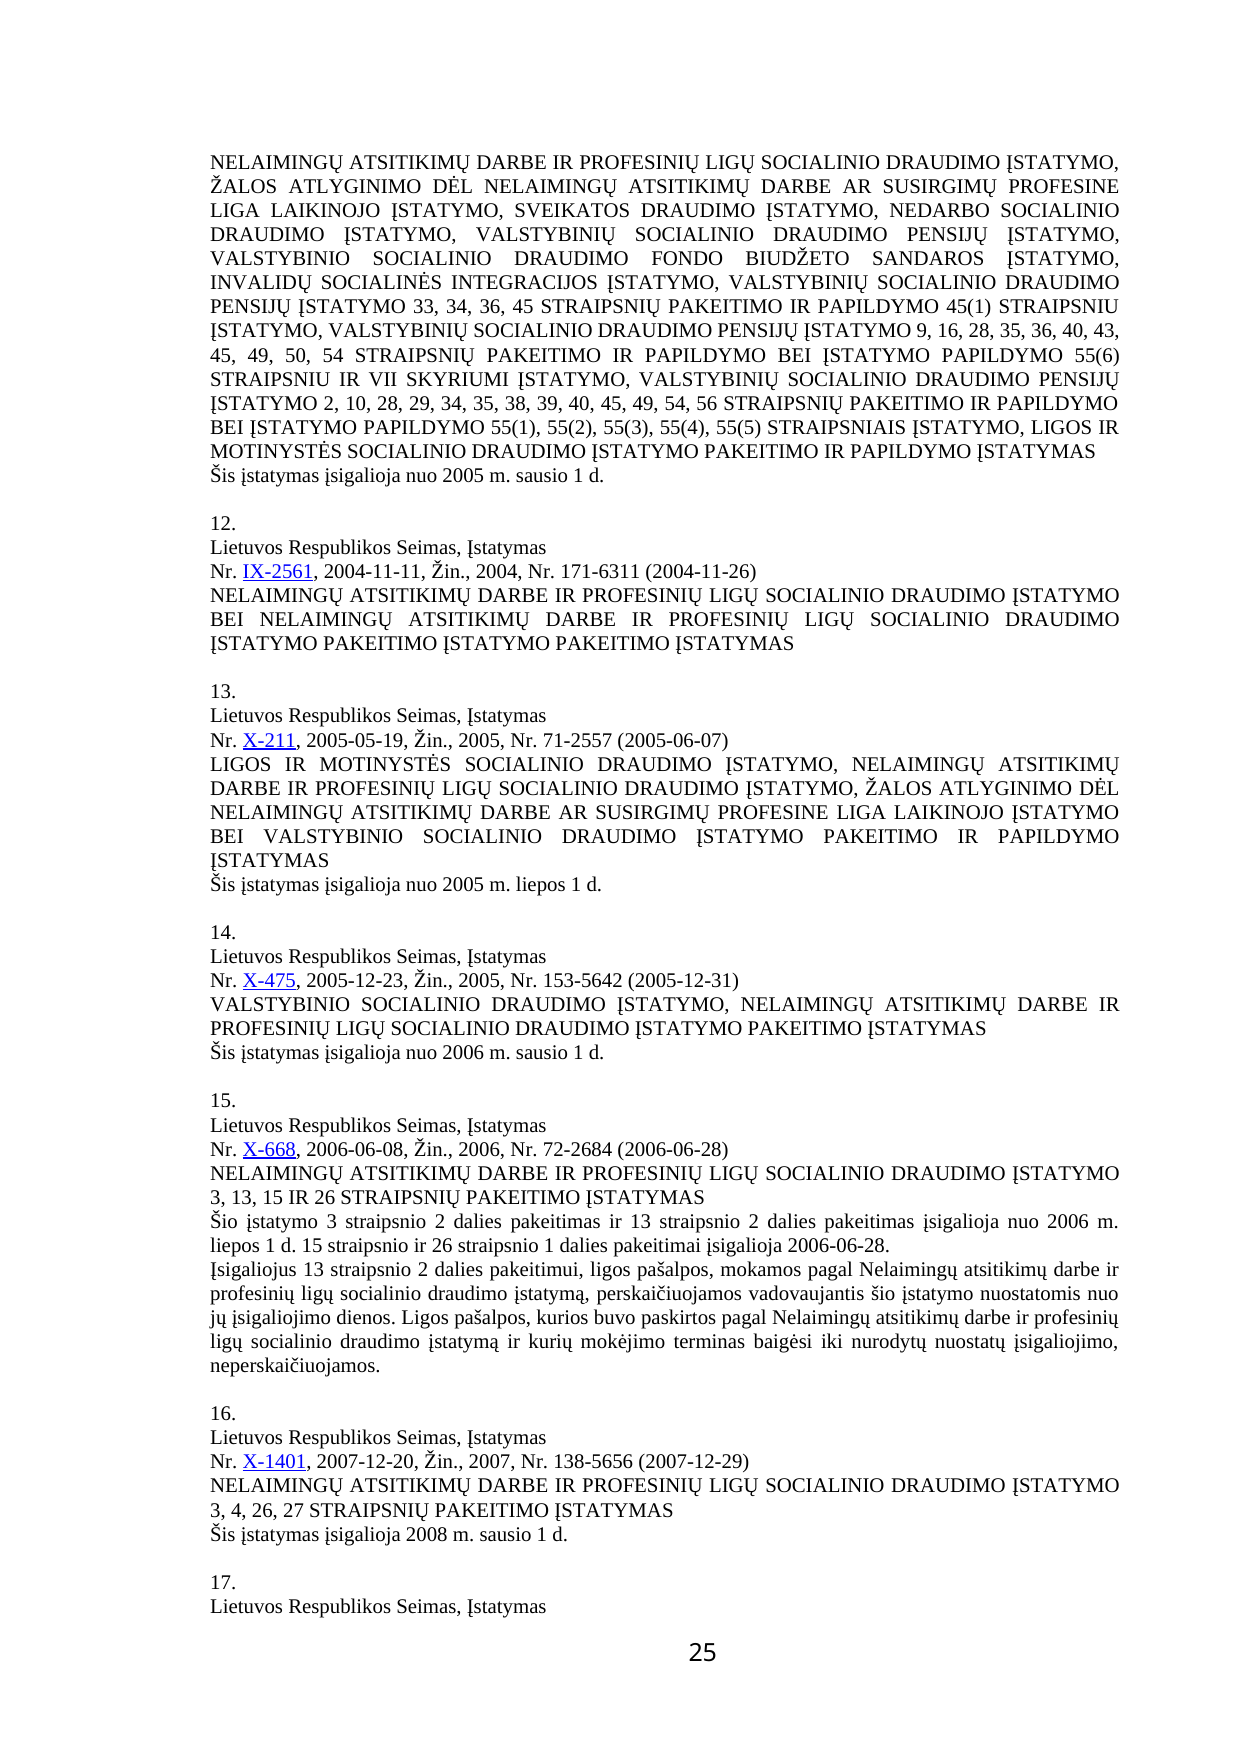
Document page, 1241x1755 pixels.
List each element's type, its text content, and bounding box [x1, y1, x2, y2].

text Lietuvos Respublikos Seimas, Įstatymas [210, 944, 1120, 968]
text Lietuvos Respublikos Seimas, Įstatymas [210, 1594, 1120, 1618]
text Lietuvos Respublikos Seimas, Įstatymas [210, 1425, 1120, 1449]
text 12. [210, 511, 1120, 535]
text 14. [210, 920, 1120, 944]
text Šis įstatymas įsigalioja 2008 m. sausio 1 d. [210, 1522, 1120, 1546]
text Lietuvos Respublikos Seimas, Įstatymas [210, 1112, 1120, 1137]
text NELAIMINGŲ ATSITIKIMŲ DARBE IR PROFESINIŲ LIGŲ SOCIALINIO DRAUDIMO ĮSTATYMO, ŽALOS ATLYGINIMO DĖL NELAIMINGŲ ATSITIKIMŲ DARBE AR SUSIRGIMŲ PROFESINE LIGA LAIKINOJO ĮSTATYMO, SVEIKATOS DRAUDIMO ĮSTATYMO, NEDARBO SOCIALINIO DRAUDIMO ĮSTATYMO, VALSTYBINIŲ SOCIALINIO DRAUDIMO PENSIJŲ ĮSTATYMO, VALSTYBINIO SOCIALINIO DRAUDIMO FONDO BIUDŽETO SANDAROS ĮSTATYMO, INVALIDŲ SOCIALINĖS INTEGRACIJOS ĮSTATYMO, VALSTYBINIŲ SOCIALINIO DRAUDIMO PENSIJŲ ĮSTATYMO 33, 34, 36, 45 STRAIPSNIŲ PAKEITIMO IR PAPILDYMO 45(1) STRAIPSNIU ĮSTATYMO, VALSTYBINIŲ SOCIALINIO DRAUDIMO PENSIJŲ ĮSTATYMO 9, 16, 28, 35, 36, 40, 43, 45, 49, 50, 54 STRAIPSNIŲ PAKEITIMO IR PAPILDYMO BEI ĮSTATYMO PAPILDYMO 55(6) STRAIPSNIU IR VII SKYRIUMI ĮSTATYMO, VALSTYBINIŲ SOCIALINIO DRAUDIMO PENSIJŲ ĮSTATYMO 2, 10, 28, 29, 34, 35, 38, 39, 40, 45, 49, 54, 56 STRAIPSNIŲ PAKEITIMO IR PAPILDYMO BEI ĮSTATYMO PAPILDYMO 55(1), 55(2), 55(3), 55(4), 55(5) STRAIPSNIAIS ĮSTATYMO, LIGOS IR MOTINYSTĖS SOCIALINIO DRAUDIMO ĮSTATYMO PAKEITIMO IR PAPILDYMO ĮSTATYMAS [210, 150, 1120, 463]
text NELAIMINGŲ ATSITIKIMŲ DARBE IR PROFESINIŲ LIGŲ SOCIALINIO DRAUDIMO ĮSTATYMO 3, 13, 15 IR 26 STRAIPSNIŲ PAKEITIMO ĮSTATYMAS [210, 1161, 1120, 1209]
text Šio įstatymo 3 straipsnio 2 dalies pakeitimas ir 13 straipsnio 2 dalies pakeitimas įsigalioja nuo 2006 m. liepos 1 d. 15 straipsnio ir 26 straipsnio 1 dalies pakeitimai įsigalioja 2006-06-28. [210, 1209, 1120, 1257]
text NELAIMINGŲ ATSITIKIMŲ DARBE IR PROFESINIŲ LIGŲ SOCIALINIO DRAUDIMO ĮSTATYMO 3, 4, 26, 27 STRAIPSNIŲ PAKEITIMO ĮSTATYMAS [210, 1473, 1120, 1522]
text 16. [210, 1401, 1120, 1425]
text Šis įstatymas įsigalioja nuo 2005 m. liepos 1 d. [210, 872, 1120, 896]
text LIGOS IR MOTINYSTĖS SOCIALINIO DRAUDIMO ĮSTATYMO, NELAIMINGŲ ATSITIKIMŲ DARBE IR PROFESINIŲ LIGŲ SOCIALINIO DRAUDIMO ĮSTATYMO, ŽALOS ATLYGINIMO DĖL NELAIMINGŲ ATSITIKIMŲ DARBE AR SUSIRGIMŲ PROFESINE LIGA LAIKINOJO ĮSTATYMO BEI VALSTYBINIO SOCIALINIO DRAUDIMO ĮSTATYMO PAKEITIMO IR PAPILDYMO ĮSTATYMAS [210, 752, 1120, 872]
text Nr. X-1401, 2007-12-20, Žin., 2007, Nr. 138-5656 (2007-12-29) [210, 1449, 1120, 1473]
text Nr. IX-2561, 2004-11-11, Žin., 2004, Nr. 171-6311 (2004-11-26) [210, 559, 1120, 583]
text 13. [210, 679, 1120, 703]
text Lietuvos Respublikos Seimas, Įstatymas [210, 535, 1120, 559]
text Įsigaliojus 13 straipsnio 2 dalies pakeitimui, ligos pašalpos, mokamos pagal Nelaimingų atsitikimų darbe ir profesinių ligų socialinio draudimo įstatymą, perskaičiuojamos vadovaujantis šio įstatymo nuostatomis nuo jų įsigaliojimo dienos. Ligos pašalpos, kurios buvo paskirtos pagal Nelaimingų atsitikimų darbe ir profesinių ligų socialinio draudimo įstatymą ir kurių mokėjimo terminas baigėsi iki nurodytų nuostatų įsigaliojimo, neperskaičiuojamos. [210, 1257, 1120, 1377]
text Nr. X-475, 2005-12-23, Žin., 2005, Nr. 153-5642 (2005-12-31) [210, 968, 1120, 992]
text NELAIMINGŲ ATSITIKIMŲ DARBE IR PROFESINIŲ LIGŲ SOCIALINIO DRAUDIMO ĮSTATYMO BEI NELAIMINGŲ ATSITIKIMŲ DARBE IR PROFESINIŲ LIGŲ SOCIALINIO DRAUDIMO ĮSTATYMO PAKEITIMO ĮSTATYMO PAKEITIMO ĮSTATYMAS [210, 583, 1120, 655]
text Lietuvos Respublikos Seimas, Įstatymas [210, 703, 1120, 727]
text Nr. X-668, 2006-06-08, Žin., 2006, Nr. 72-2684 (2006-06-28) [210, 1137, 1120, 1161]
text VALSTYBINIO SOCIALINIO DRAUDIMO ĮSTATYMO, NELAIMINGŲ ATSITIKIMŲ DARBE IR PROFESINIŲ LIGŲ SOCIALINIO DRAUDIMO ĮSTATYMO PAKEITIMO ĮSTATYMAS [210, 992, 1120, 1040]
text 15. [210, 1088, 1120, 1112]
text Nr. X-211, 2005-05-19, Žin., 2005, Nr. 71-2557 (2005-06-07) [210, 727, 1120, 752]
text Šis įstatymas įsigalioja nuo 2005 m. sausio 1 d. [210, 463, 1120, 487]
text 17. [210, 1570, 1120, 1594]
text Šis įstatymas įsigalioja nuo 2006 m. sausio 1 d. [210, 1040, 1120, 1064]
